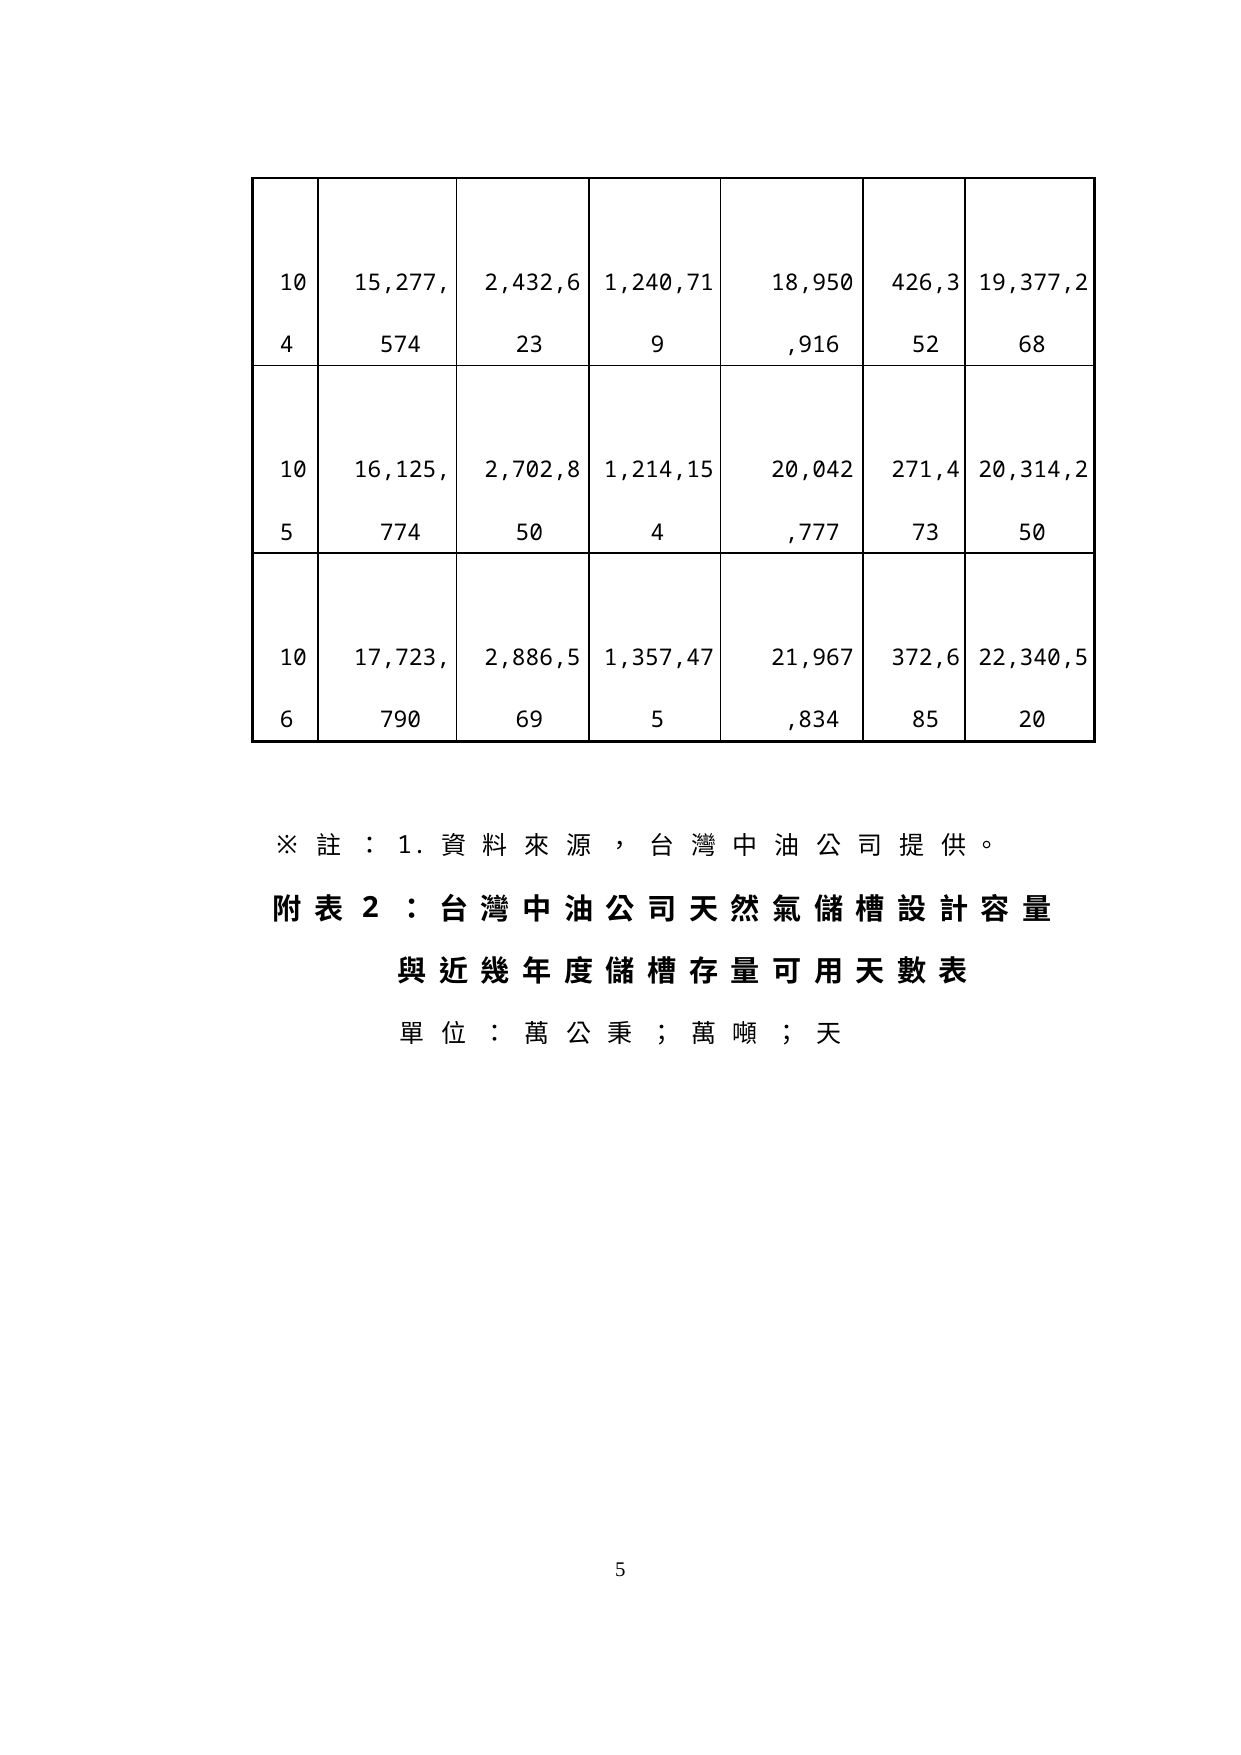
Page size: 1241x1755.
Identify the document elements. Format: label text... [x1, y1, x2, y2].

table_cell 104 [254, 179, 317, 365]
table_cell 105 [254, 366, 317, 552]
table_cell 19,377,268 [966, 179, 1093, 365]
table_cell 271,473 [864, 366, 964, 552]
table_cell 426,352 [864, 179, 964, 365]
table_cell 16,125,774 [319, 366, 456, 552]
table_cell 372,685 [864, 554, 964, 740]
table_cell 20,314,250 [966, 366, 1093, 552]
table_cell 1,357,475 [590, 554, 720, 740]
table_cell 2,702,850 [457, 366, 588, 552]
table_cell 2,886,569 [457, 554, 588, 740]
table_cell 2,432,623 [457, 179, 588, 365]
table_cell 106 [254, 554, 317, 740]
table_cell 1,240,719 [590, 179, 720, 365]
table_cell 1,214,154 [590, 366, 720, 552]
table_cell 21,967,834 [721, 554, 862, 740]
table_cell 17,723,790 [319, 554, 456, 740]
table_cell 20,042,777 [721, 366, 862, 552]
table_cell 22,340,520 [966, 554, 1093, 740]
table_cell 18,950,916 [721, 179, 862, 365]
text ※註：1.資料來源，台灣中油公司提供。 [242, 802, 1058, 865]
table_cell 15,277,574 [319, 179, 456, 365]
text 附表2：台灣中油公司天然氣儲槽設計容量與近幾年度儲槽存量可用天數表 單位：萬公秉；萬噸；天 [242, 865, 1071, 1052]
